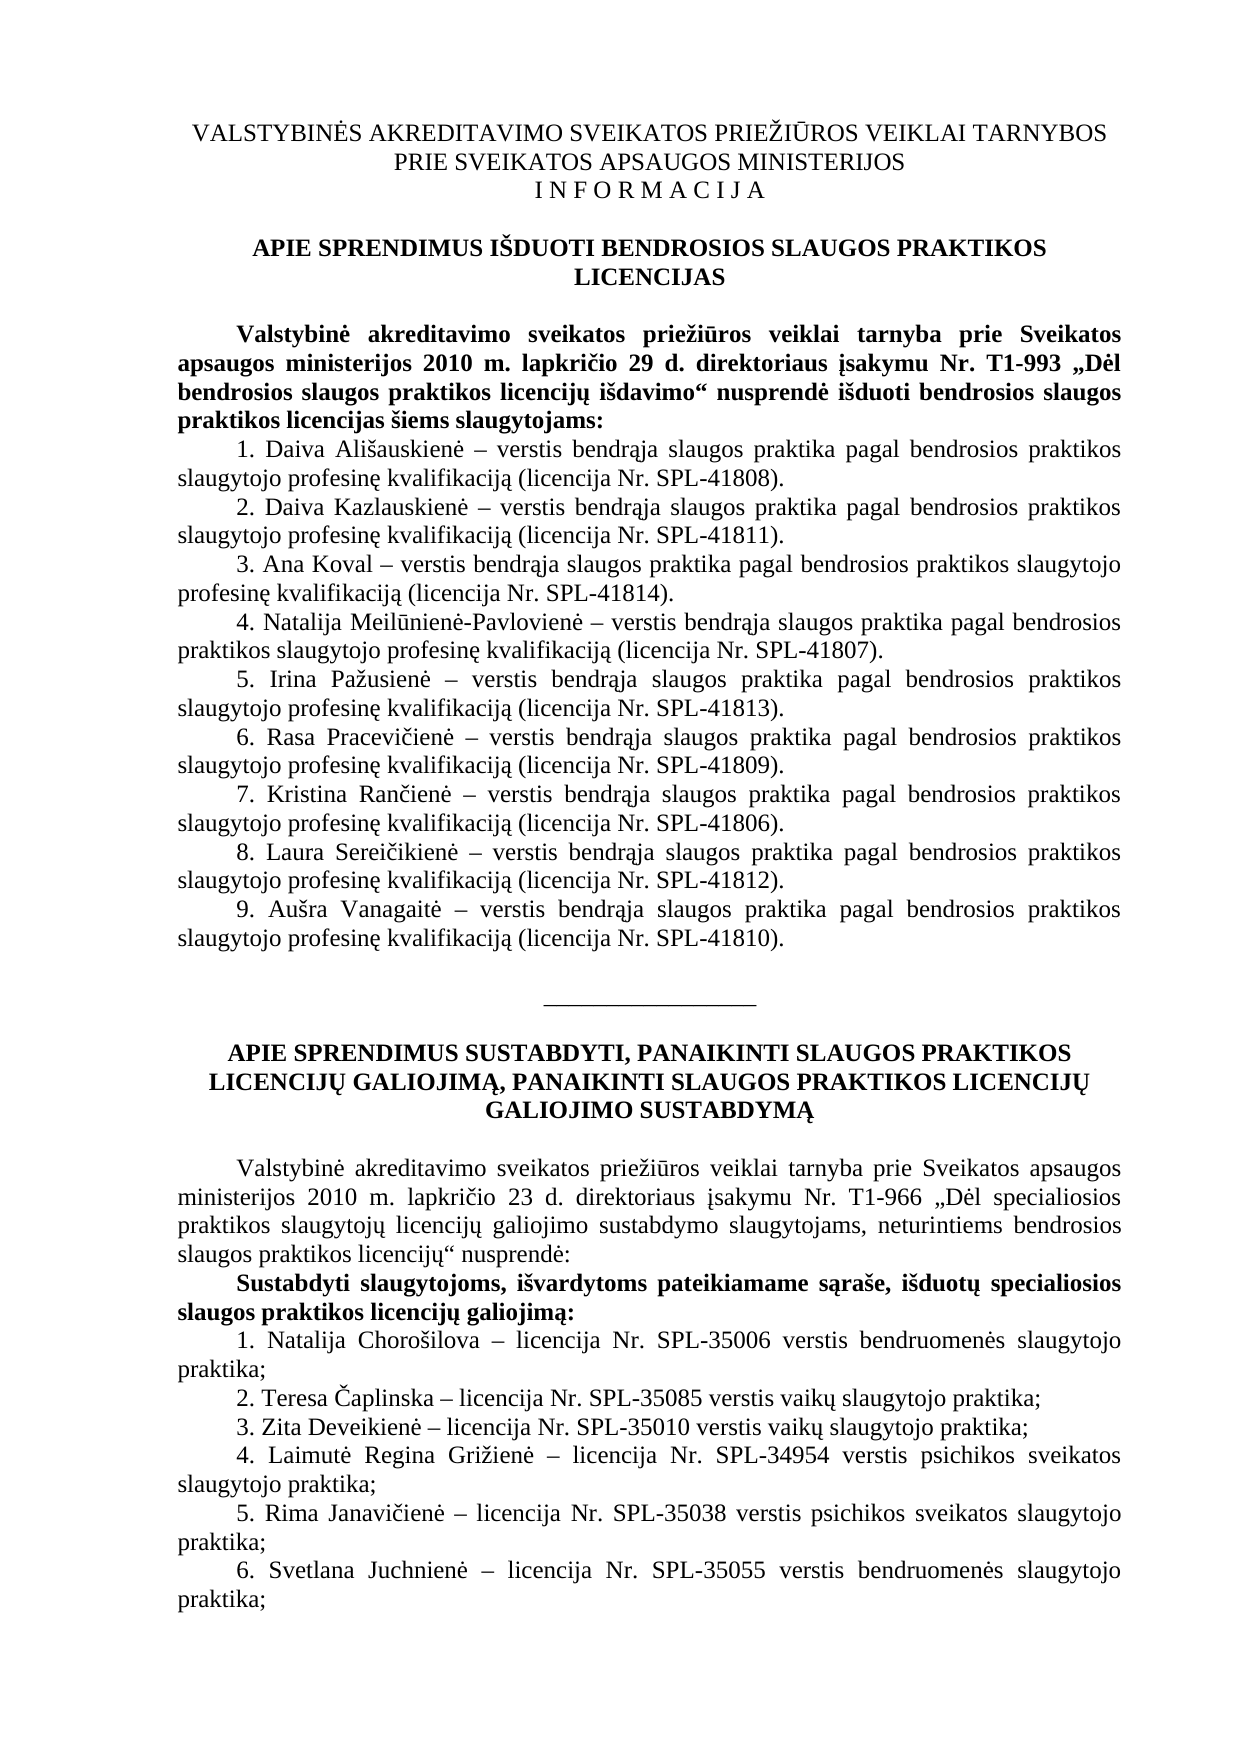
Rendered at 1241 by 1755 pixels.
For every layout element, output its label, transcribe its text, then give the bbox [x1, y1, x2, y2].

text APIE SPRENDIMUS SUSTABDYTI, PANAIKINTI SLAUGOS PRAKTIKOS LICENCIJŲ GALIOJIMĄ, PANAIKINTI SLAUGOS PRAKTIKOS LICENCIJŲ GALIOJIMO SUSTABDYMĄ [177, 1038, 1122, 1124]
text APIE SPRENDIMUS IŠDUOTI BENDROSIOS SLAUGOS PRAKTIKOS LICENCIJAS [177, 233, 1122, 291]
text 6. Svetlana Juchnienė – licencija Nr. SPL-35055 verstis bendruomenės slaugytojo praktika; [177, 1556, 1122, 1613]
text Sustabdyti slaugytojoms, išvardytoms pateikiamame sąraše, išduotų specialiosios slaugos praktikos licencijų galiojimą: [177, 1268, 1122, 1326]
text 5. Rima Janavičienė – licencija Nr. SPL-35038 verstis psichikos sveikatos slaugytojo praktika; [177, 1498, 1122, 1556]
text 2. Teresa Čaplinska – licencija Nr. SPL-35085 verstis vaikų slaugytojo praktika; [177, 1383, 1122, 1412]
text _________________ [177, 981, 1122, 1009]
text 2. Daiva Kazlauskienė – verstis bendrąja slaugos praktika pagal bendrosios praktikos slaugytojo profesinę kvalifikaciją (licencija Nr. SPL-41811). [177, 492, 1122, 549]
text 9. Aušra Vanagaitė – verstis bendrąja slaugos praktika pagal bendrosios praktikos slaugytojo profesinę kvalifikaciją (licencija Nr. SPL-41810). [177, 894, 1122, 952]
text 7. Kristina Rančienė – verstis bendrąja slaugos praktika pagal bendrosios praktikos slaugytojo profesinę kvalifikaciją (licencija Nr. SPL-41806). [177, 779, 1122, 837]
text 6. Rasa Pracevičienė – verstis bendrąja slaugos praktika pagal bendrosios praktikos slaugytojo profesinę kvalifikaciją (licencija Nr. SPL-41809). [177, 722, 1122, 779]
text 4. Laimutė Regina Grižienė – licencija Nr. SPL-34954 verstis psichikos sveikatos slaugytojo praktika; [177, 1441, 1122, 1498]
text Valstybinė akreditavimo sveikatos priežiūros veiklai tarnyba prie Sveikatos apsaugos ministerijos 2010 m. lapkričio 29 d. direktoriaus įsakymu Nr. T1-993 „Dėl bendrosios slaugos praktikos licencijų išdavimo“ nusprendė išduoti bendrosios slaugos praktikos licencijas šiems slaugytojams: [177, 319, 1122, 434]
text INFORMACIJA [177, 176, 1122, 204]
text 3. Ana Koval – verstis bendrąja slaugos praktika pagal bendrosios praktikos slaugytojo profesinę kvalifikaciją (licencija Nr. SPL-41814). [177, 549, 1122, 607]
text 8. Laura Sereičikienė – verstis bendrąja slaugos praktika pagal bendrosios praktikos slaugytojo profesinę kvalifikaciją (licencija Nr. SPL-41812). [177, 837, 1122, 894]
text 1. Daiva Ališauskienė – verstis bendrąja slaugos praktika pagal bendrosios praktikos slaugytojo profesinę kvalifikaciją (licencija Nr. SPL-41808). [177, 434, 1122, 492]
text VALSTYBINĖS AKREDITAVIMO SVEIKATOS PRIEŽIŪROS VEIKLAI TARNYBOS PRIE SVEIKATOS APSAUGOS MINISTERIJOS [177, 118, 1122, 176]
text 5. Irina Pažusienė – verstis bendrąja slaugos praktika pagal bendrosios praktikos slaugytojo profesinę kvalifikaciją (licencija Nr. SPL-41813). [177, 664, 1122, 722]
text Valstybinė akreditavimo sveikatos priežiūros veiklai tarnyba prie Sveikatos apsaugos ministerijos 2010 m. lapkričio 23 d. direktoriaus įsakymu Nr. T1-966 „Dėl specialiosios praktikos slaugytojų licencijų galiojimo sustabdymo slaugytojams, neturintiems bendrosios slaugos praktikos licencijų“ nusprendė: [177, 1153, 1122, 1268]
text 1. Natalija Chorošilova – licencija Nr. SPL-35006 verstis bendruomenės slaugytojo praktika; [177, 1326, 1122, 1383]
text 4. Natalija Meilūnienė-Pavlovienė – verstis bendrąja slaugos praktika pagal bendrosios praktikos slaugytojo profesinę kvalifikaciją (licencija Nr. SPL-41807). [177, 607, 1122, 664]
text 3. Zita Deveikienė – licencija Nr. SPL-35010 verstis vaikų slaugytojo praktika; [177, 1412, 1122, 1441]
